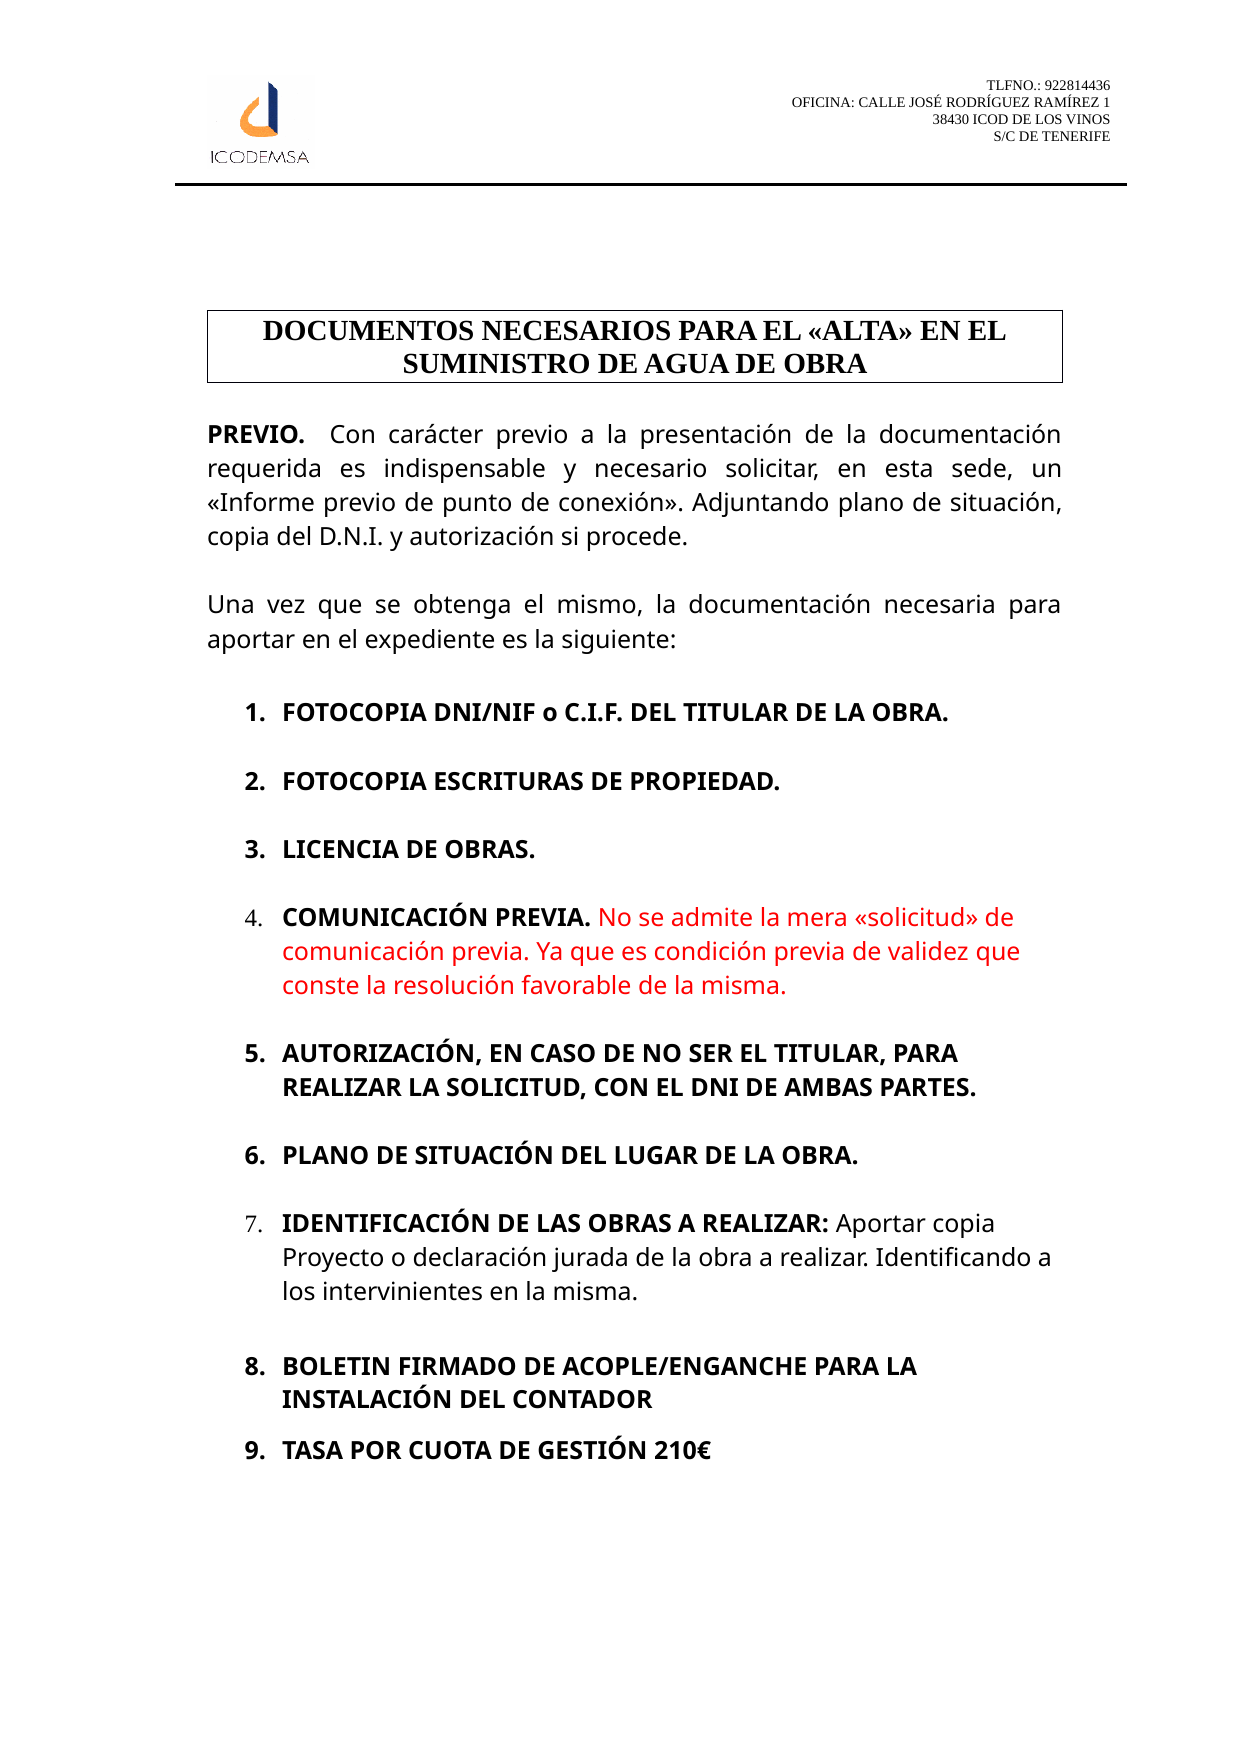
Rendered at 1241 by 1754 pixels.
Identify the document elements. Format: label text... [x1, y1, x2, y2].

list FOTOCOPIA ESCRITURAS DE PROPIEDAD. [244, 763, 1063, 797]
list IDENTIFICACIÓN DE LAS OBRAS A REALIZAR: Aportar copia Proyecto o declaración jurada de la obra a realizar. Identificando a los intervinientes en la misma. [244, 1206, 1063, 1308]
list Una vez que se obtenga el mismo, la documentación necesaria para aportar en el expediente es la siguiente: [207, 587, 1063, 655]
list COMUNICACIÓN PREVIA. No se admite la mera «solicitud» de comunicación previa. Ya que es condición previa de validez que conste la resolución favorable de la misma. [244, 899, 1063, 1002]
list AUTORIZACIÓN, EN CASO DE NO SER EL TITULAR, PARA REALIZAR LA SOLICITUD, CON EL DNI DE AMBAS PARTES. [244, 1036, 1063, 1104]
list PLANO DE SITUACIÓN DEL LUGAR DE LA OBRA. [244, 1138, 1063, 1172]
list TASA POR CUOTA DE GESTIÓN 210€ [244, 1433, 1063, 1467]
picture [206, 75, 315, 169]
list PREVIO. Con carácter previo a la presentación de la documentación requerida es indispensable y necesario solicitar, en esta sede, un «Informe previo de punto de conexión». Adjuntando plano de situación, copia del D.N.I. y autorización si procede. [207, 417, 1063, 553]
list BOLETIN FIRMADO DE ACOPLE/ENGANCHE PARA LA INSTALACIÓN DEL CONTADOR [244, 1348, 1063, 1416]
list LICENCIA DE OBRAS. [244, 831, 1063, 865]
text DOCUMENTOS NECESARIOS PARA EL «ALTA» EN EL SUMINISTRO DE AGUA DE OBRA [208, 311, 1062, 382]
list FOTOCOPIA DNI/NIF o C.I.F. DEL TITULAR DE LA OBRA. [244, 695, 1063, 729]
